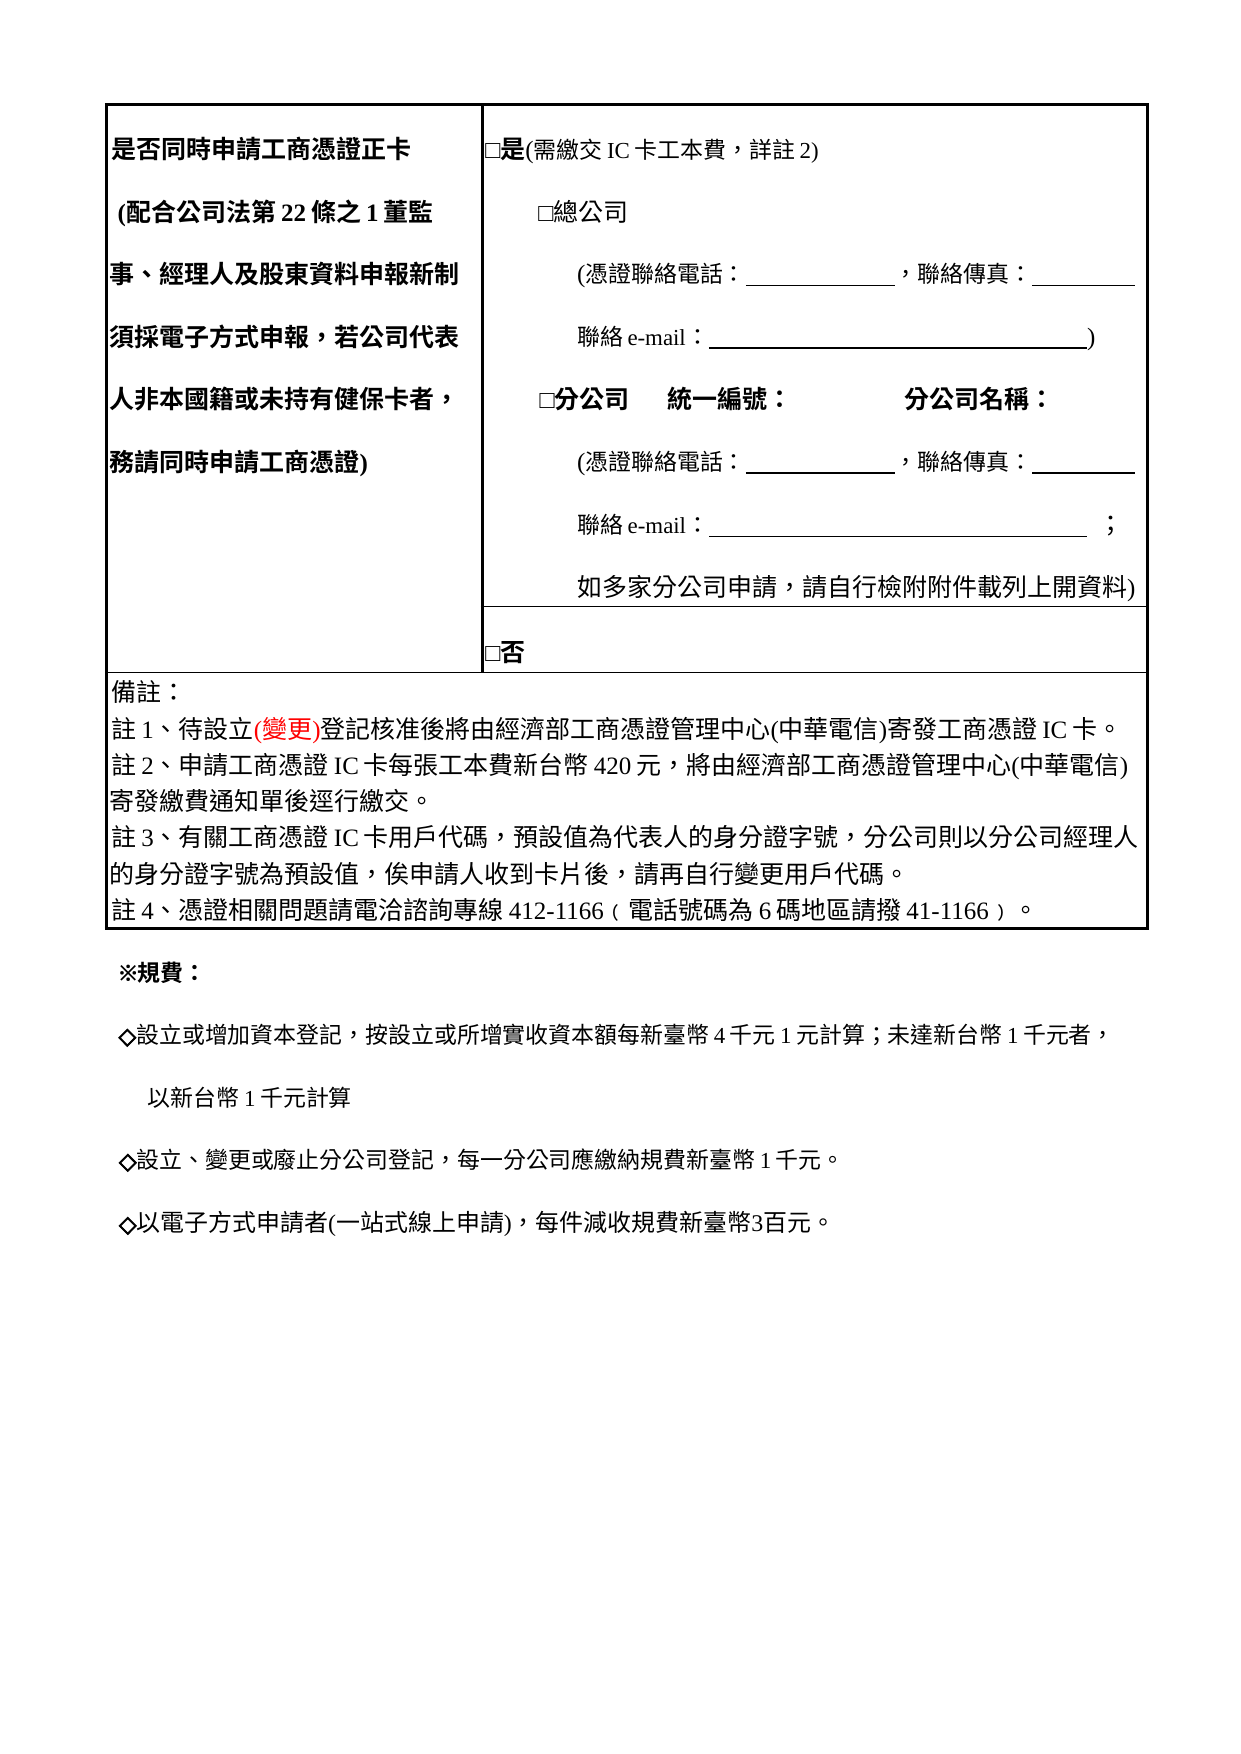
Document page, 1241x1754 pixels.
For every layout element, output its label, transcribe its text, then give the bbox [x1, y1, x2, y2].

table_cell □否 [484, 607, 1146, 672]
text ◇以電子方式申請者(一站式線上申請)，每件減收規費新臺幣3百元。 [119, 1180, 1152, 1242]
table_cell 是否同時申請工商憑證正卡 (配合公司法第22條之1董監事、經理人及股東資料申報新制須採電子方式申報，若公司代表人非本國籍或未持有健保卡者，務請同時申請工商憑證) [108, 106, 481, 672]
table_cell 備註： 註1、待設立(變更)登記核准後將由經濟部工商憑證管理中心(中華電信)寄發工商憑證IC卡。 註2、申請工商憑證IC卡每張工本費新台幣420元，將由經濟部工商憑證管理中心(中華電信)寄發繳費通知單後逕行繳交。 註3、有關工商憑證IC卡用戶代碼，預設值為代表人的身分證字號，分公司則以分公司經理人的身分證字號為預設值，俟申請人收到卡片後，請再自行變更用戶代碼。 註4、憑證相關問題請電洽諮詢專線412-1166﹙電話號碼為6碼地區請撥41-1166﹚。 [108, 673, 1146, 927]
text ◇設立或增加資本登記，按設立或所增實收資本額每新臺幣4千元1元計算；未達新台幣1千元者，以新台幣1千元計算 [118, 992, 1107, 1117]
text ※規費： [119, 930, 1107, 992]
table_cell □是(需繳交IC卡工本費，詳註2) □總公司 (憑證聯絡電話： ，聯絡傳真： 聯絡e-mail： ) □分公司 統一編號： 分公司名稱： (憑證聯絡電話： ，聯絡傳真： 聯絡e-mail： ；如多家分公司申請，請自行檢附附件載列上開資料) [484, 106, 1146, 606]
text ◇設立、變更或廢止分公司登記，每一分公司應繳納規費新臺幣1千元。 [119, 1117, 1107, 1180]
